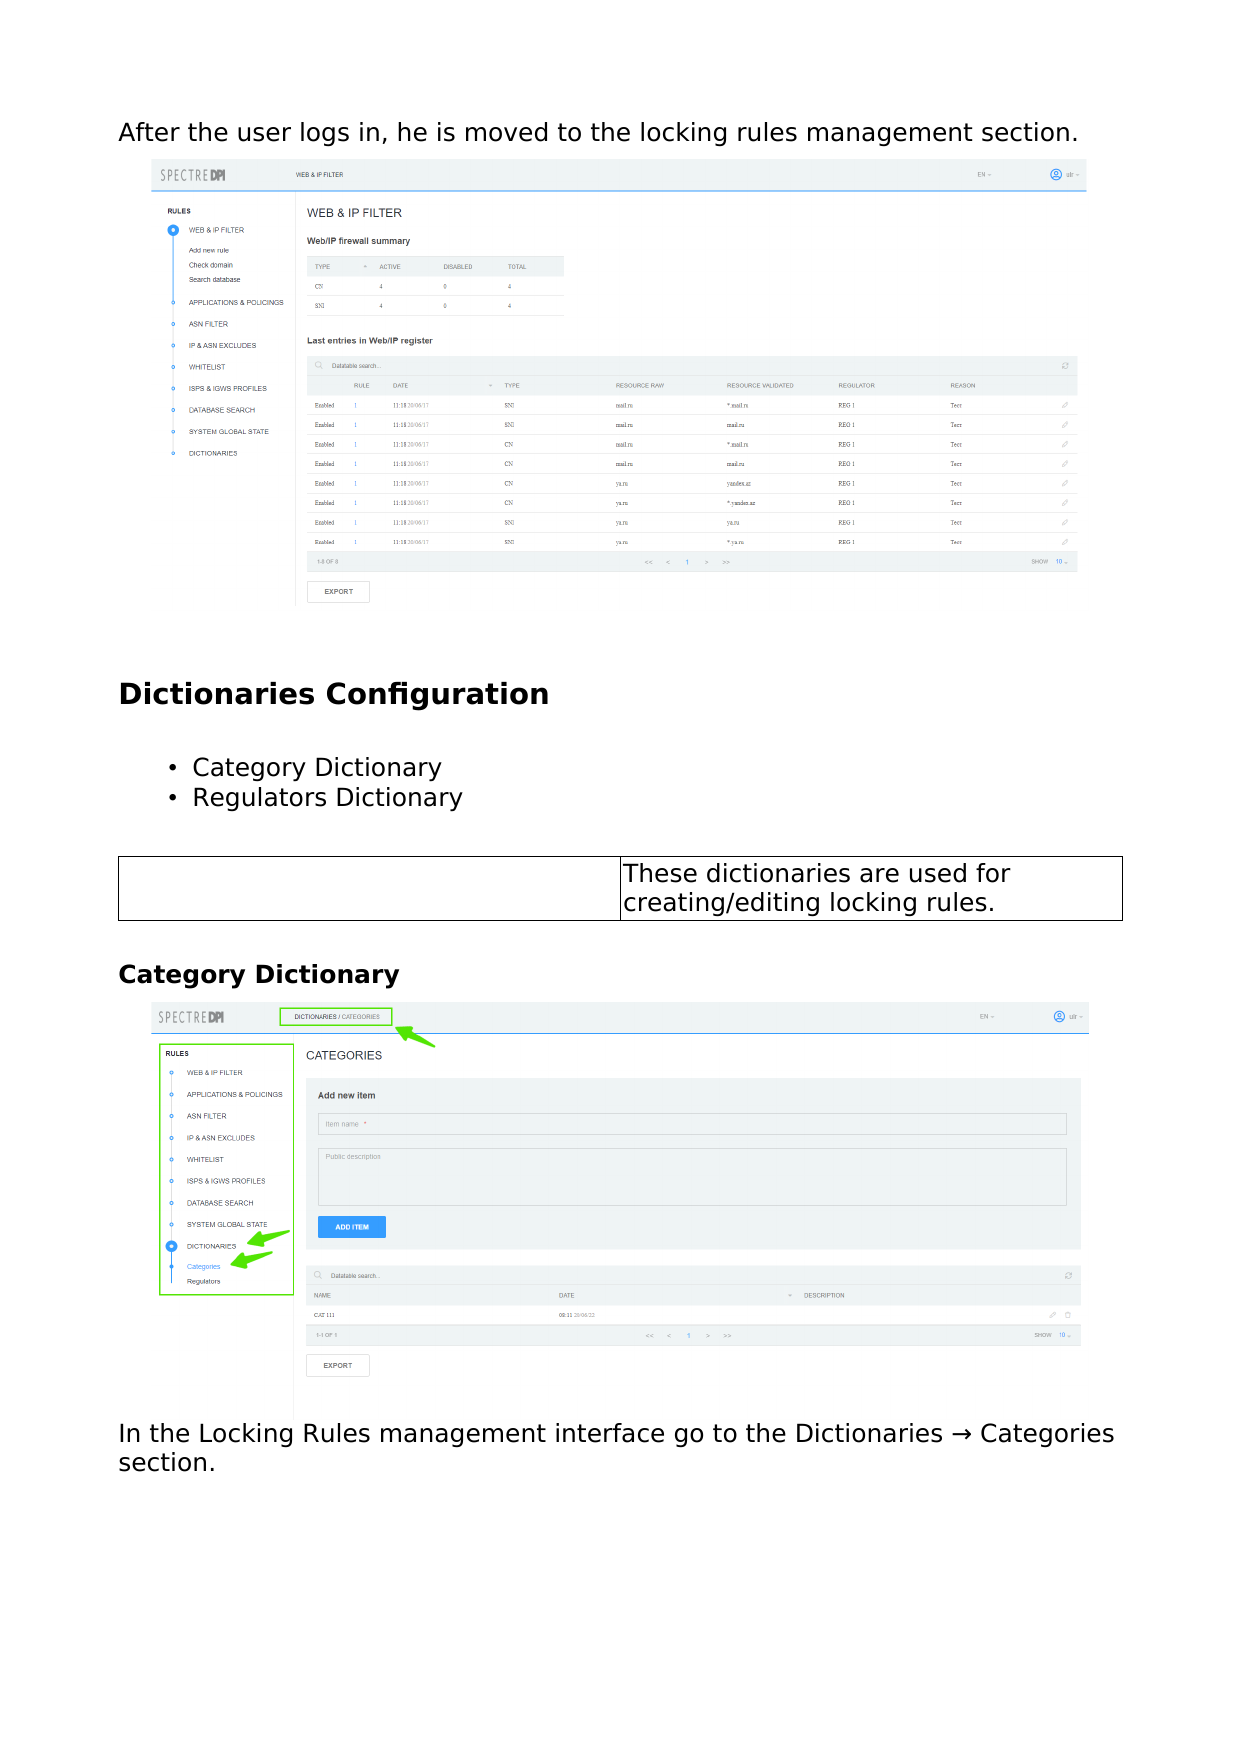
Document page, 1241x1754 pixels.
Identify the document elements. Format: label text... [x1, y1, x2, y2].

picture [151, 1002, 1089, 1420]
text In the Locking Rules management interface go to the Dictionaries → Categories section. [118, 1002, 1122, 1478]
picture [151, 159, 1089, 611]
list Category Dictionary [177, 753, 1122, 783]
subtitle Category Dictionary [118, 960, 1122, 989]
table_header These dictionaries are used for creating/editing locking rules. [621, 857, 1122, 920]
subtitle Dictionaries Configuration [118, 678, 1122, 712]
text After the user logs in, he is moved to the locking rules management section. [118, 118, 1122, 147]
list Regulators Dictionary [177, 783, 1122, 812]
table_header [119, 857, 620, 920]
